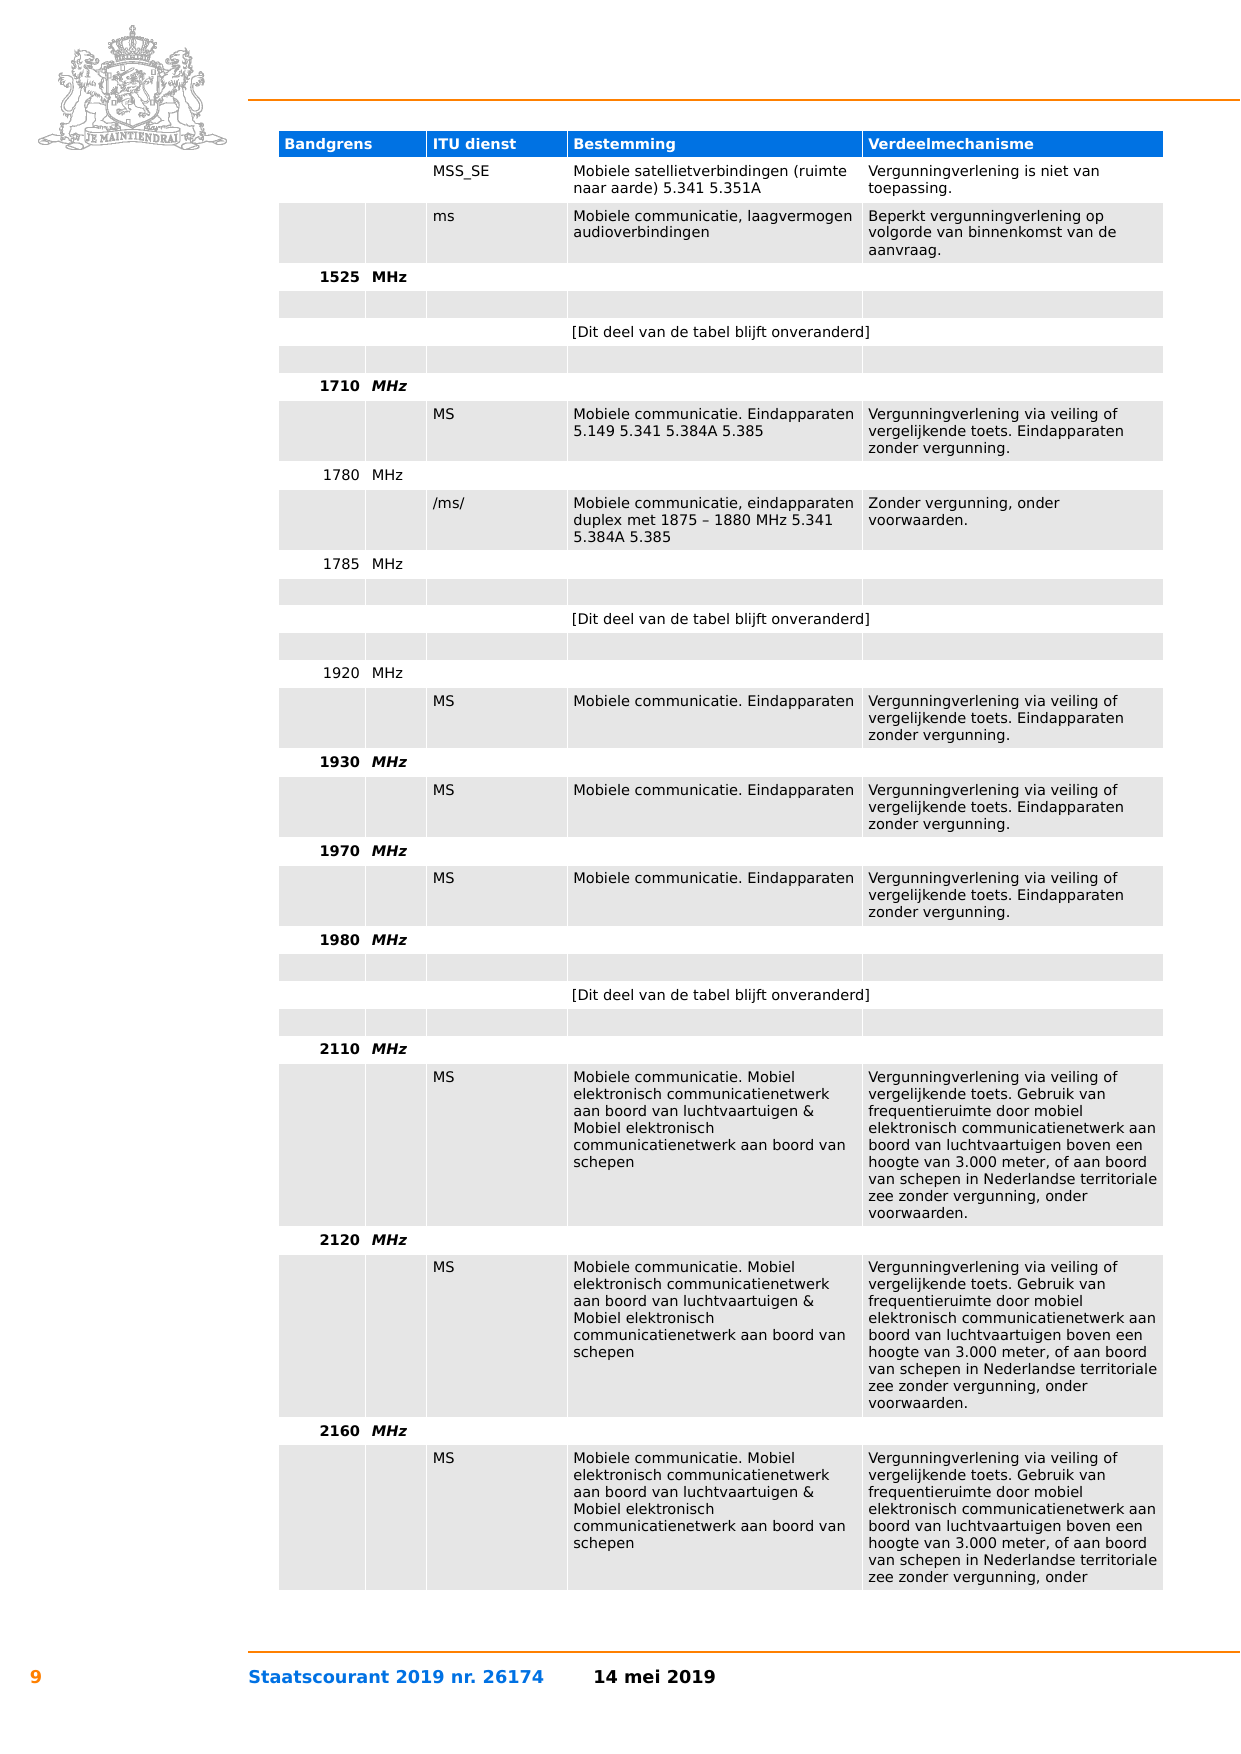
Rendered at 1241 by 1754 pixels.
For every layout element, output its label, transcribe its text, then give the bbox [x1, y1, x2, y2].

table_cell [427, 927, 567, 953]
table_cell Vergunningverlening via veiling of vergelijkende toets. Eindapparaten zonder vergunning. [863, 866, 1163, 926]
table_header ITU dienst [427, 131, 567, 157]
table_cell MS [427, 401, 567, 461]
table_cell MHz [366, 1418, 426, 1444]
table_cell [568, 750, 862, 776]
table_cell [568, 954, 862, 981]
table_cell MS [427, 688, 567, 748]
table_cell [279, 490, 365, 550]
table_cell MHz [366, 374, 426, 400]
table_cell MS [427, 777, 567, 837]
table_cell [366, 777, 426, 837]
table_cell [568, 579, 862, 605]
table_cell [863, 1227, 1163, 1253]
table_cell MS [427, 866, 567, 926]
table_cell [279, 346, 365, 373]
table_cell [568, 1009, 862, 1036]
table_cell MS [427, 1255, 567, 1417]
table_cell Mobiele communicatie. Mobiel elektronisch communicatienetwerk aan boord van luchtvaartuigen & Mobiel elektronisch communicatienetwerk aan boord van schepen [568, 1255, 862, 1417]
table_cell 1525 [279, 264, 365, 290]
table_cell MHz [366, 463, 426, 489]
table_cell [279, 1064, 365, 1226]
table_cell [427, 750, 567, 776]
table_cell [863, 927, 1163, 953]
table_cell 1980 [279, 927, 365, 953]
table_cell [863, 954, 1163, 981]
table_cell Vergunningverlening via veiling of vergelijkende toets. Gebruik van frequentieruimte door mobiel elektronisch communicatienetwerk aan boord van luchtvaartuigen boven een hoogte van 3.000 meter, of aan boord van schepen in Nederlandse territoriale zee zonder vergunning, onder voorwaarden. [863, 1255, 1163, 1417]
table_cell [568, 1227, 862, 1253]
table_cell [279, 1255, 365, 1417]
table_cell Mobiele communicatie. Mobiel elektronisch communicatienetwerk aan boord van luchtvaartuigen & Mobiel elektronisch communicatienetwerk aan boord van schepen [568, 1445, 862, 1590]
table_cell [863, 1418, 1163, 1444]
table_cell [279, 291, 365, 318]
table_cell MHz [366, 661, 426, 687]
table_cell [863, 463, 1163, 489]
table_cell MS [427, 1064, 567, 1226]
table_cell [427, 1418, 567, 1444]
table_cell [427, 346, 567, 373]
table_cell Mobiele communicatie, eindapparaten duplex met 1875 – 1880 MHz 5.341 5.384A 5.385 [568, 490, 862, 550]
table_cell 2160 [279, 1418, 365, 1444]
table_cell [427, 579, 567, 605]
table_cell 1780 [279, 463, 365, 489]
table_cell [568, 463, 862, 489]
table_cell [863, 579, 1163, 605]
table_cell Zonder vergunning, onder voorwaarden. [863, 490, 1163, 550]
table_cell 1785 [279, 551, 365, 577]
table_cell [863, 1037, 1163, 1063]
table_cell [279, 158, 365, 202]
table_cell [568, 1418, 862, 1444]
table_cell [427, 551, 567, 577]
table_header Bestemming [568, 131, 862, 157]
table_cell [279, 579, 365, 605]
table_cell [279, 1445, 365, 1590]
table_cell [568, 374, 862, 400]
table_cell [427, 633, 567, 660]
table_cell Vergunningverlening is niet van toepassing. [863, 158, 1163, 202]
table_cell Vergunningverlening via veiling of vergelijkende toets. Eindapparaten zonder vergunning. [863, 401, 1163, 461]
table_cell [279, 777, 365, 837]
table_cell 1710 [279, 374, 365, 400]
table_cell [568, 927, 862, 953]
table_cell [366, 490, 426, 550]
table_cell [366, 866, 426, 926]
table_cell [427, 661, 567, 687]
table_cell Vergunningverlening via veiling of vergelijkende toets. Gebruik van frequentieruimte door mobiel elektronisch communicatienetwerk aan boord van luchtvaartuigen boven een hoogte van 3.000 meter, of aan boord van schepen in Nederlandse territoriale zee zonder vergunning, onder voorwaarden. [863, 1064, 1163, 1226]
table_cell [427, 1037, 567, 1063]
table_cell 2110 [279, 1037, 365, 1063]
table_cell 1920 [279, 661, 365, 687]
table_cell MHz [366, 264, 426, 290]
table_cell MS [427, 1445, 567, 1590]
table_cell MHz [366, 1037, 426, 1063]
table_cell Mobiele communicatie. Mobiel elektronisch communicatienetwerk aan boord van luchtvaartuigen & Mobiel elektronisch communicatienetwerk aan boord van schepen [568, 1064, 862, 1226]
table_cell [366, 1445, 426, 1590]
table_header Verdeelmechanisme [863, 131, 1163, 157]
table_cell [863, 661, 1163, 687]
table_cell [Dit deel van de tabel blijft onveranderd] [279, 982, 1163, 1008]
table_header Bandgrens [279, 131, 426, 157]
table_cell [279, 866, 365, 926]
table_cell [366, 1255, 426, 1417]
table_cell [863, 346, 1163, 373]
table_cell [279, 633, 365, 660]
table_cell [279, 401, 365, 461]
table_cell 1930 [279, 750, 365, 776]
table_cell MHz [366, 838, 426, 864]
table_cell Vergunningverlening via veiling of vergelijkende toets. Gebruik van frequentieruimte door mobiel elektronisch communicatienetwerk aan boord van luchtvaartuigen boven een hoogte van 3.000 meter, of aan boord van schepen in Nederlandse territoriale zee zonder vergunning, onder [863, 1445, 1163, 1590]
table_cell [Dit deel van de tabel blijft onveranderd] [279, 606, 1163, 632]
table_cell [568, 633, 862, 660]
table_cell [863, 633, 1163, 660]
table_cell [427, 954, 567, 981]
table_cell [366, 203, 426, 263]
table_cell Mobiele communicatie. Eindapparaten [568, 777, 862, 837]
table_cell [427, 1227, 567, 1253]
table_cell Mobiele communicatie. Eindapparaten 5.149 5.341 5.384A 5.385 [568, 401, 862, 461]
table_cell MSS_SE [427, 158, 567, 202]
table_cell [863, 264, 1163, 290]
table_cell [863, 838, 1163, 864]
table_cell /ms/ [427, 490, 567, 550]
table_cell Mobiele communicatie, laagvermogen audioverbindingen [568, 203, 862, 263]
table_cell MHz [366, 551, 426, 577]
table_cell 1970 [279, 838, 365, 864]
table_cell [366, 633, 426, 660]
table_cell [863, 374, 1163, 400]
table_cell [Dit deel van de tabel blijft onveranderd] [279, 319, 1163, 345]
table_cell MHz [366, 750, 426, 776]
table_cell Vergunningverlening via veiling of vergelijkende toets. Eindapparaten zonder vergunning. [863, 688, 1163, 748]
table_cell Mobiele satellietverbindingen (ruimte naar aarde) 5.341 5.351A [568, 158, 862, 202]
table_cell [568, 1037, 862, 1063]
table_cell Beperkt vergunningverlening op volgorde van binnenkomst van de aanvraag. [863, 203, 1163, 263]
table_cell [568, 838, 862, 864]
table_cell 2120 [279, 1227, 365, 1253]
table_cell [568, 346, 862, 373]
table_cell [863, 551, 1163, 577]
table_cell ms [427, 203, 567, 263]
table_cell [427, 291, 567, 318]
table_cell MHz [366, 927, 426, 953]
table_cell [279, 954, 365, 981]
table_cell Mobiele communicatie. Eindapparaten [568, 688, 862, 748]
table_cell [427, 264, 567, 290]
table_cell MHz [366, 1227, 426, 1253]
table_cell [568, 551, 862, 577]
table_cell [366, 1064, 426, 1226]
table_cell Vergunningverlening via veiling of vergelijkende toets. Eindapparaten zonder vergunning. [863, 777, 1163, 837]
table_cell [366, 346, 426, 373]
table_cell [427, 838, 567, 864]
table_cell [863, 750, 1163, 776]
table_cell [427, 463, 567, 489]
table_cell [366, 954, 426, 981]
table_cell [279, 203, 365, 263]
table_cell [366, 291, 426, 318]
table_cell [568, 264, 862, 290]
table_cell [366, 579, 426, 605]
table_cell [427, 1009, 567, 1036]
table_cell [279, 688, 365, 748]
table_cell [863, 1009, 1163, 1036]
table_cell [366, 1009, 426, 1036]
table_cell [366, 401, 426, 461]
table_cell [366, 158, 426, 202]
table_cell [427, 374, 567, 400]
table_cell [568, 661, 862, 687]
table_cell [279, 1009, 365, 1036]
picture [38, 25, 227, 150]
table_cell [366, 688, 426, 748]
table_cell [863, 291, 1163, 318]
table_cell Mobiele communicatie. Eindapparaten [568, 866, 862, 926]
table_cell [568, 291, 862, 318]
